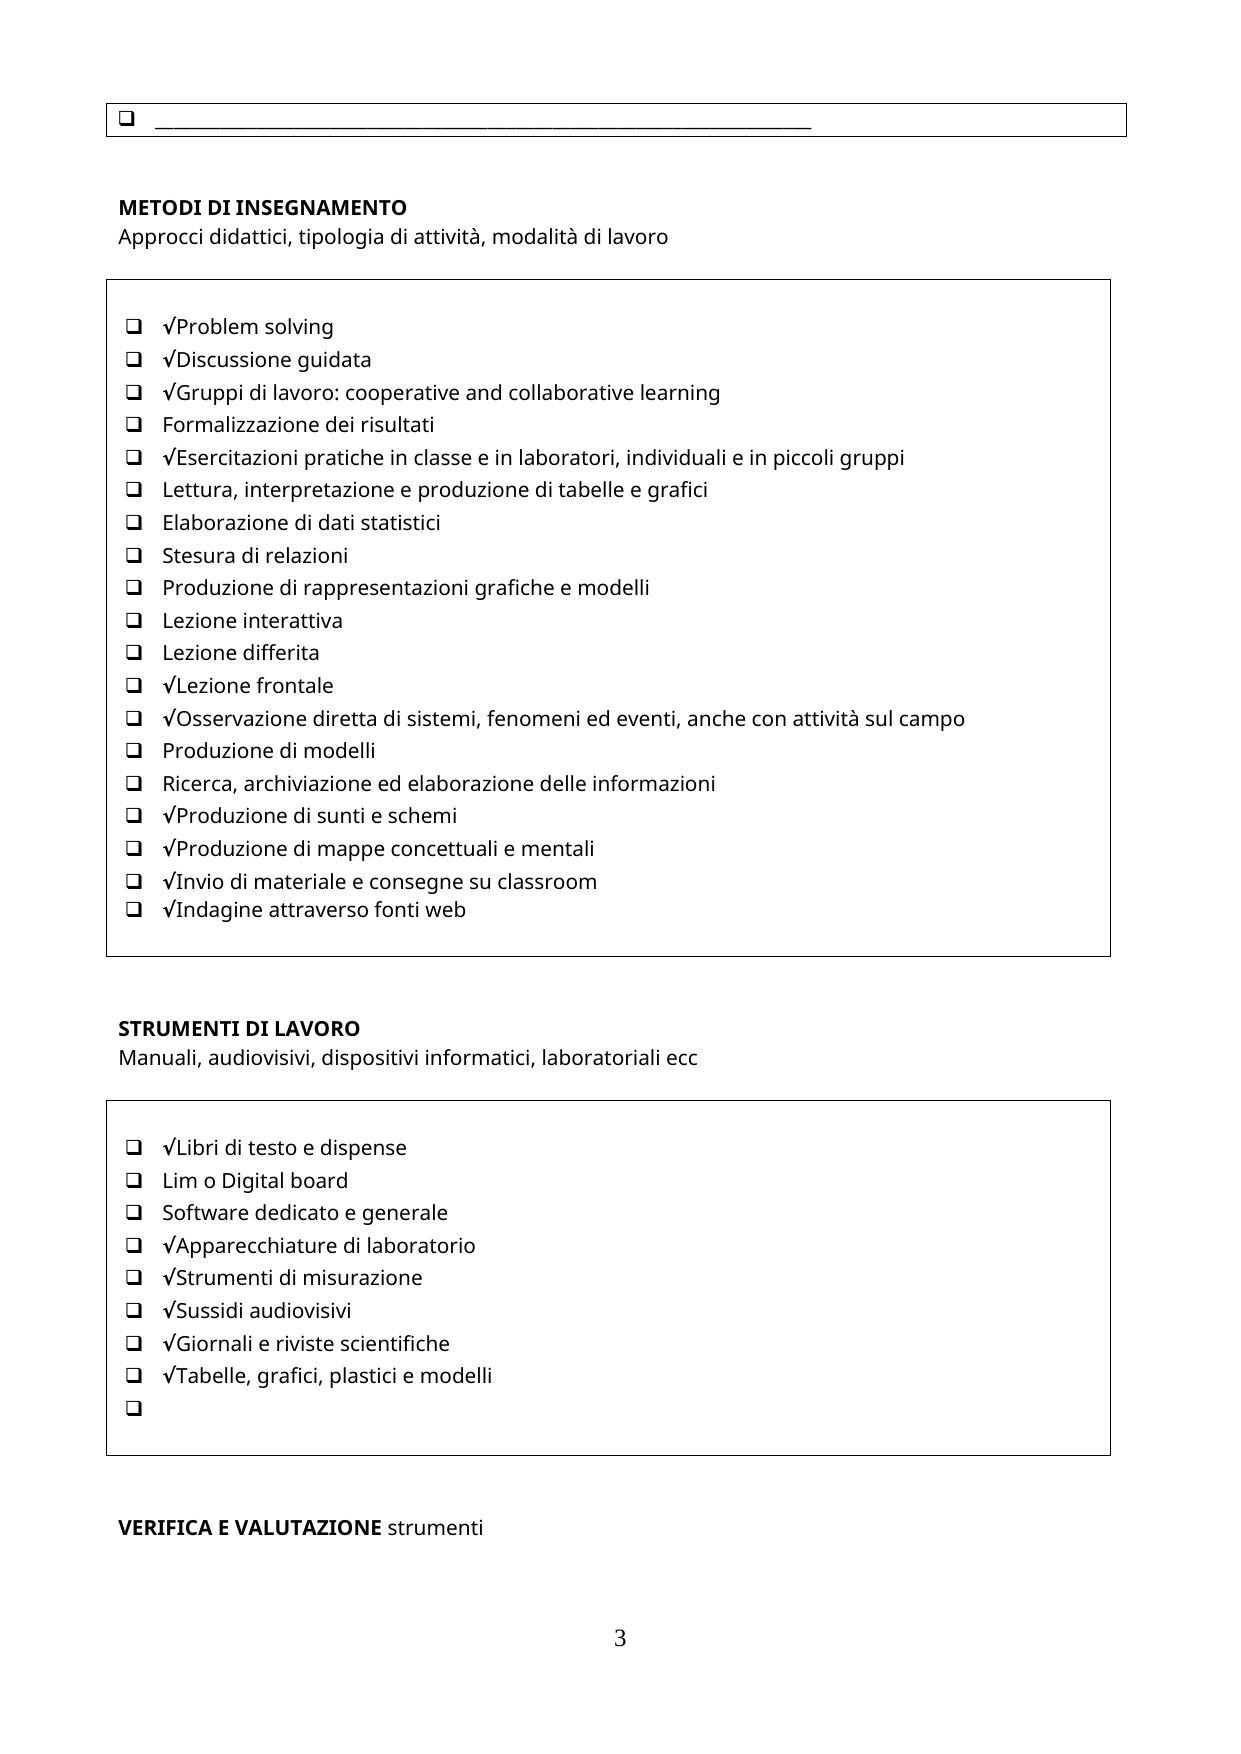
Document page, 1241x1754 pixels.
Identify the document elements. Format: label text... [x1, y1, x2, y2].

subtitle Approcci didattici, tipologia di attività, modalità di lavoro [118, 222, 1122, 250]
table_header √Capacità espositiva e uso del linguaggio settoriale √Rispetto della consegna: completezza, pertinenza, organizzazione Uso degli strumenti tecnologici Capacità di trasferire i saperi acquisiti Ricerca e gestione delle informazioni √Autonomia √Creatività √Relazione con gli adulti e con i pari √Motivazione √Cooperazione e responsabilità nell’assumere impegni e nel rispettare i tempi √Autovalutazione _______________________________________________________________________ [107, 104, 1126, 136]
table_header √Libri di testo e dispense Lim o Digital board Software dedicato e generale √Apparecchiature di laboratorio √Strumenti di misurazione √Sussidi audiovisivi √Giornali e riviste scientifiche √Tabelle, grafici, plastici e modelli [107, 1101, 1110, 1455]
text STRUMENTI DI LAVORO [118, 1014, 1027, 1043]
text VERIFICA E VALUTAZIONE strumenti [118, 1513, 1027, 1541]
table_header √Problem solving √Discussione guidata √Gruppi di lavoro: cooperative and collaborative learning Formalizzazione dei risultati √Esercitazioni pratiche in classe e in laboratori, individuali e in piccoli gruppi Lettura, interpretazione e produzione di tabelle e grafici Elaborazione di dati statistici Stesura di relazioni Produzione di rappresentazioni grafiche e modelli Lezione interattiva Lezione differita √Lezione frontale √Osservazione diretta di sistemi, fenomeni ed eventi, anche con attività sul campo Produzione di modelli Ricerca, archiviazione ed elaborazione delle informazioni √Produzione di sunti e schemi √Produzione di mappe concettuali e mentali √Invio di materiale e consegne su classroom √Indagine attraverso fonti web [107, 280, 1110, 956]
text METODI DI INSEGNAMENTO [118, 193, 1122, 222]
text Manuali, audiovisivi, dispositivi informatici, laboratoriali ecc [118, 1043, 1027, 1071]
